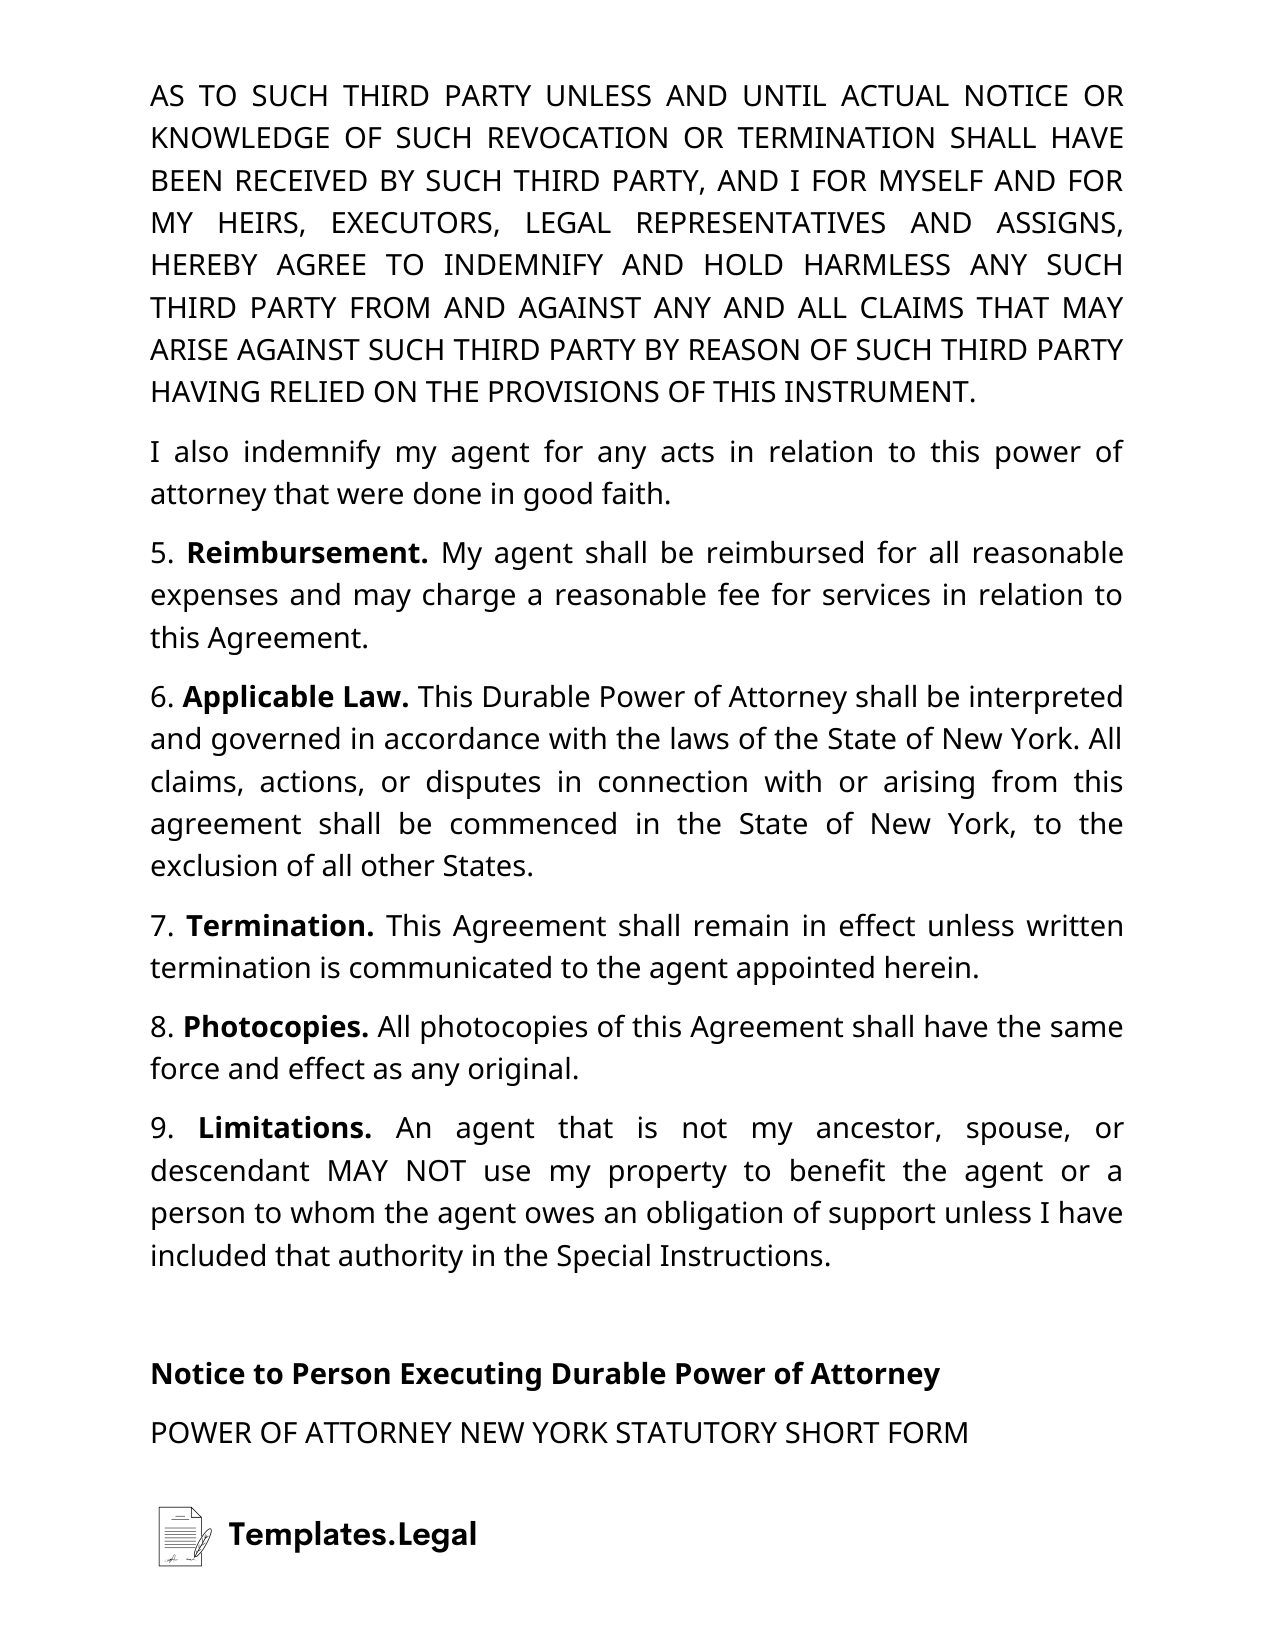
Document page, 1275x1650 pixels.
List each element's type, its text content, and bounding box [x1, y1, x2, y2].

text 6. Applicable Law. This Durable Power of Attorney shall be interpreted and governed in accordance with the laws of the State of New York. All claims, actions, or disputes in connection with or arising from this agreement shall be commenced in the State of New York, to the exclusion of all other States. [150, 676, 1125, 885]
text I also indemnify my agent for any acts in relation to this power of attorney that were done in good faith. [150, 431, 1125, 513]
text Notice to Person Executing Durable Power of Attorney [150, 1353, 1125, 1393]
text 8. Photocopies. All photocopies of this Agreement shall have the same force and effect as any original. [150, 1006, 1125, 1088]
text 9. Limitations. An agent that is not my ancestor, spouse, or descendant MAY NOT use my property to benefit the agent or a person to whom the agent owes an obligation of support unless I have included that authority in the Special Instructions. [150, 1108, 1125, 1274]
text 7. Termination. This Agreement shall remain in effect unless written termination is communicated to the agent appointed herein. [150, 905, 1125, 987]
text AS TO SUCH THIRD PARTY UNLESS AND UNTIL ACTUAL NOTICE OR KNOWLEDGE OF SUCH REVOCATION OR TERMINATION SHALL HAVE BEEN RECEIVED BY SUCH THIRD PARTY, AND I FOR MYSELF AND FOR MY HEIRS, EXECUTORS, LEGAL REPRESENTATIVES AND ASSIGNS, HEREBY AGREE TO INDEMNIFY AND HOLD HARMLESS ANY SUCH THIRD PARTY FROM AND AGAINST ANY AND ALL CLAIMS THAT MAY ARISE AGAINST SUCH THIRD PARTY BY REASON OF SUCH THIRD PARTY HAVING RELIED ON THE PROVISIONS OF THIS INSTRUMENT. [150, 75, 1125, 411]
text POWER OF ATTORNEY NEW YORK STATUTORY SHORT FORM [150, 1412, 1125, 1452]
text 5. Reimbursement. My agent shall be reimbursed for all reasonable expenses and may charge a reasonable fee for services in relation to this Agreement. [150, 532, 1125, 657]
